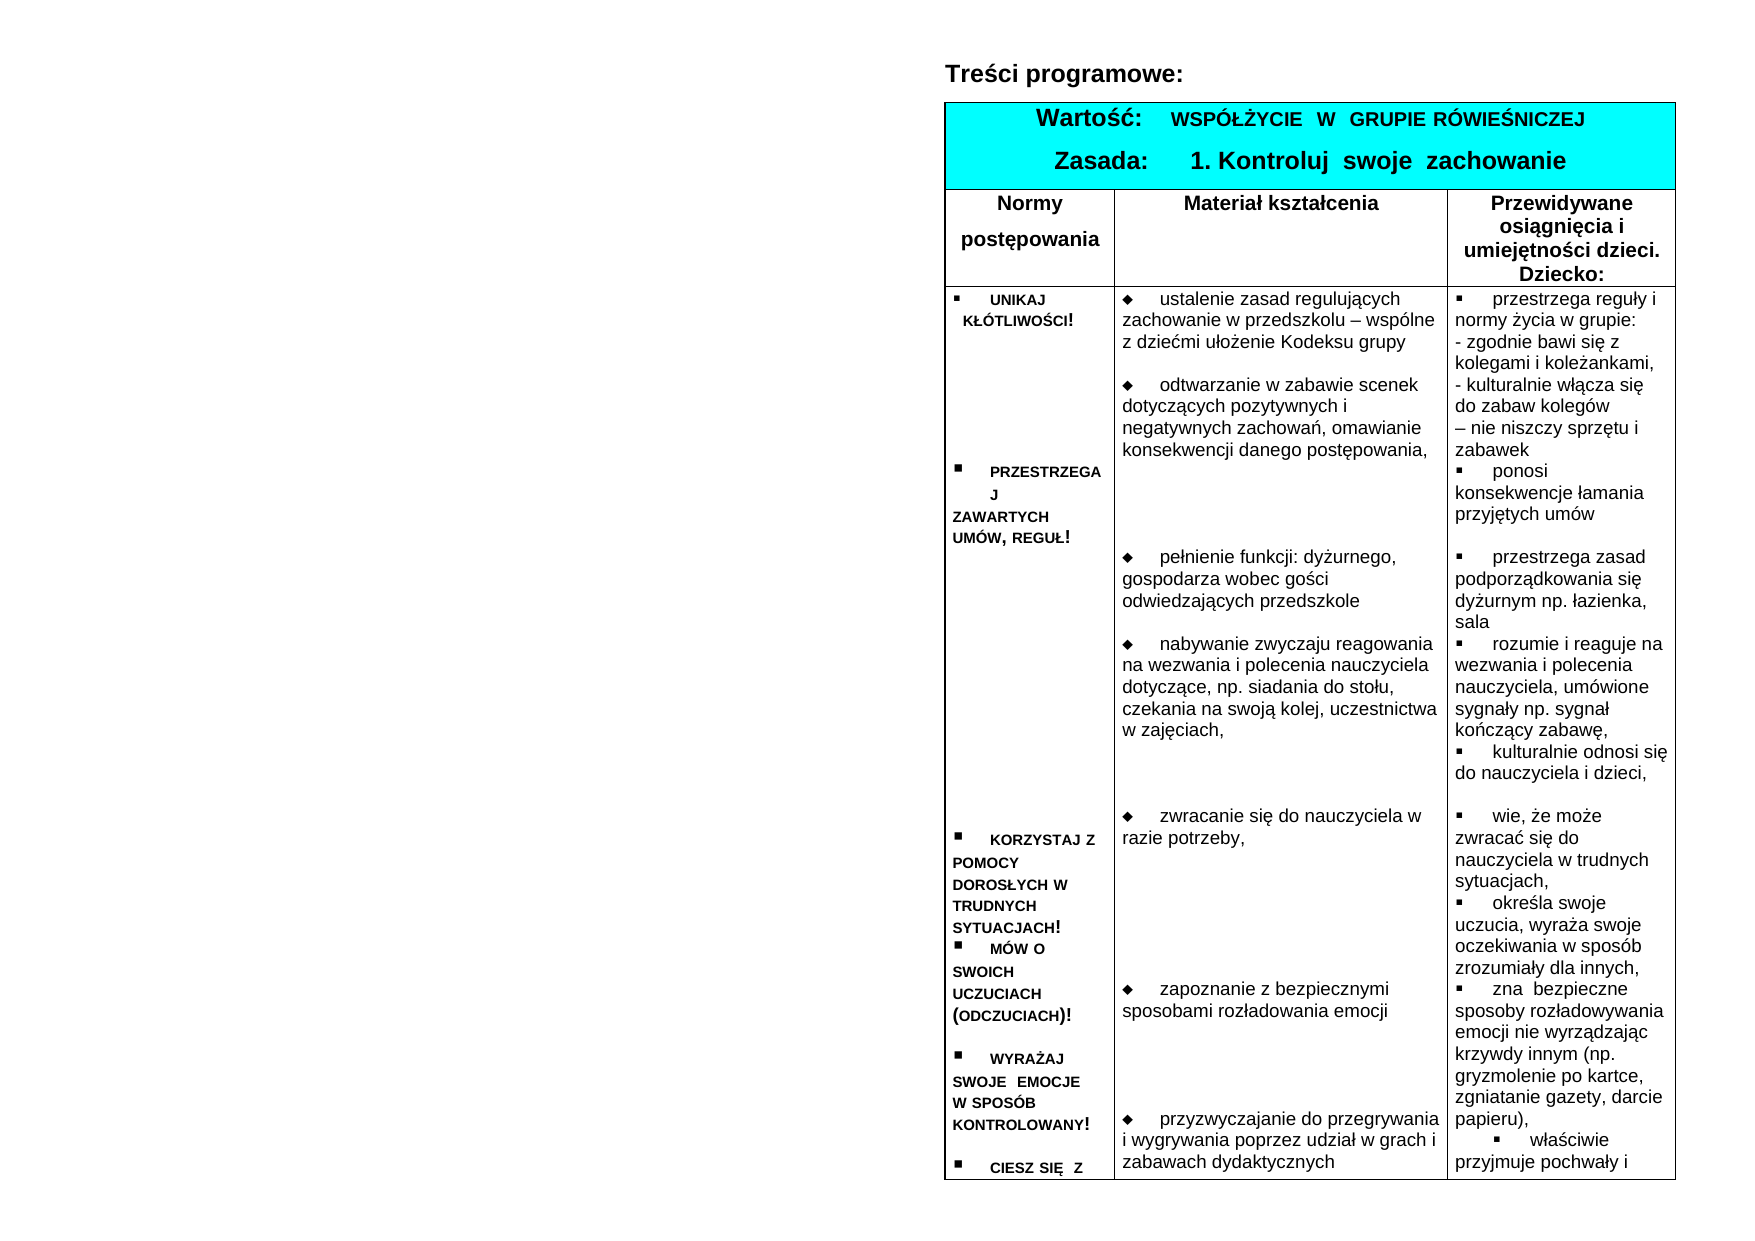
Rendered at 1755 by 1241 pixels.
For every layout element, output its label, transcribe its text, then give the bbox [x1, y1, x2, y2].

text Treści programowe: [945, 59, 1684, 88]
table_cell Normy postępowania [946, 190, 1114, 286]
table_cell Przewidywane osiągnięcia i umiejętności dzieci. Dziecko: [1448, 190, 1675, 286]
table_cell przestrzega reguły i normy życia w grupie: - zgodnie bawi się z kolegami i koleżankami, - kulturalnie włącza się do zabaw kolegów – nie niszczy sprzętu i zabawek ponosi konsekwencje łamania przyjętych umów przestrzega zasad podporządkowania się dyżurnym np. łazienka, sala rozumie i reaguje na wezwania i polecenia nauczyciela, umówione sygnały np. sygnał kończący zabawę, kulturalnie odnosi się do nauczyciela i dzieci, wie, że może zwracać się do nauczyciela w trudnych sytuacjach, określa swoje uczucia, wyraża swoje oczekiwania w sposób zrozumiały dla innych, zna bezpieczne sposoby rozładowywania emocji nie wyrządzając krzywdy innym (np. gryzmolenie po kartce, zgniatanie gazety, darcie papieru), właściwie przyjmuje pochwały i krytykę podejmuje próby oceny postępowania bohaterów bajek i opowiadań i przenosi to na codzienne sytuacje, podejmuje ocenę postępowania własnego i kolegów w konkretnych sytuacjach rozumie konsekwencje kłamstwa dla siebie i innych przewiduje skutki złego postępowania, wyraża dezaprobatę dla zachowań negatywnych nie wobec osoby [1448, 287, 1675, 1179]
table_cell Materiał kształcenia [1115, 190, 1447, 286]
table_cell ustalenie zasad regulujących zachowanie w przedszkolu – wspólne z dziećmi ułożenie Kodeksu grupy odtwarzanie w zabawie scenek dotyczących pozytywnych i negatywnych zachowań, omawianie konsekwencji danego postępowania, pełnienie funkcji: dyżurnego, gospodarza wobec gości odwiedzających przedszkole nabywanie zwyczaju reagowania na wezwania i polecenia nauczyciela dotyczące, np. siadania do stołu, czekania na swoją kolej, uczestnictwa w zajęciach, zwracanie się do nauczyciela w razie potrzeby, zapoznanie z bezpiecznymi sposobami rozładowania emocji przyzwyczajanie do przegrywania i wygrywania poprzez udział w grach i zabawach dydaktycznych [1115, 287, 1447, 1179]
table_cell unikaj kłótliwości! przestrzegaj zawartych umów, reguł! korzystaj z pomocy dorosłych w trudnych sytuacjach! mów o swoich uczuciach (odczuciach)! wyrażaj swoje emocje w sposób kontrolowany! ciesz się z sukcesów, przyjmuj z godnością porażki! wystrzegaj się kłamstwa! odróżniaj dobro od zła! oceniaj zachowanie, a nie osoby! [946, 287, 1114, 1179]
table_header Wartość: współżycie w grupie rówieśniczej Zasada: 1. Kontroluj swoje zachowanie [946, 103, 1675, 189]
